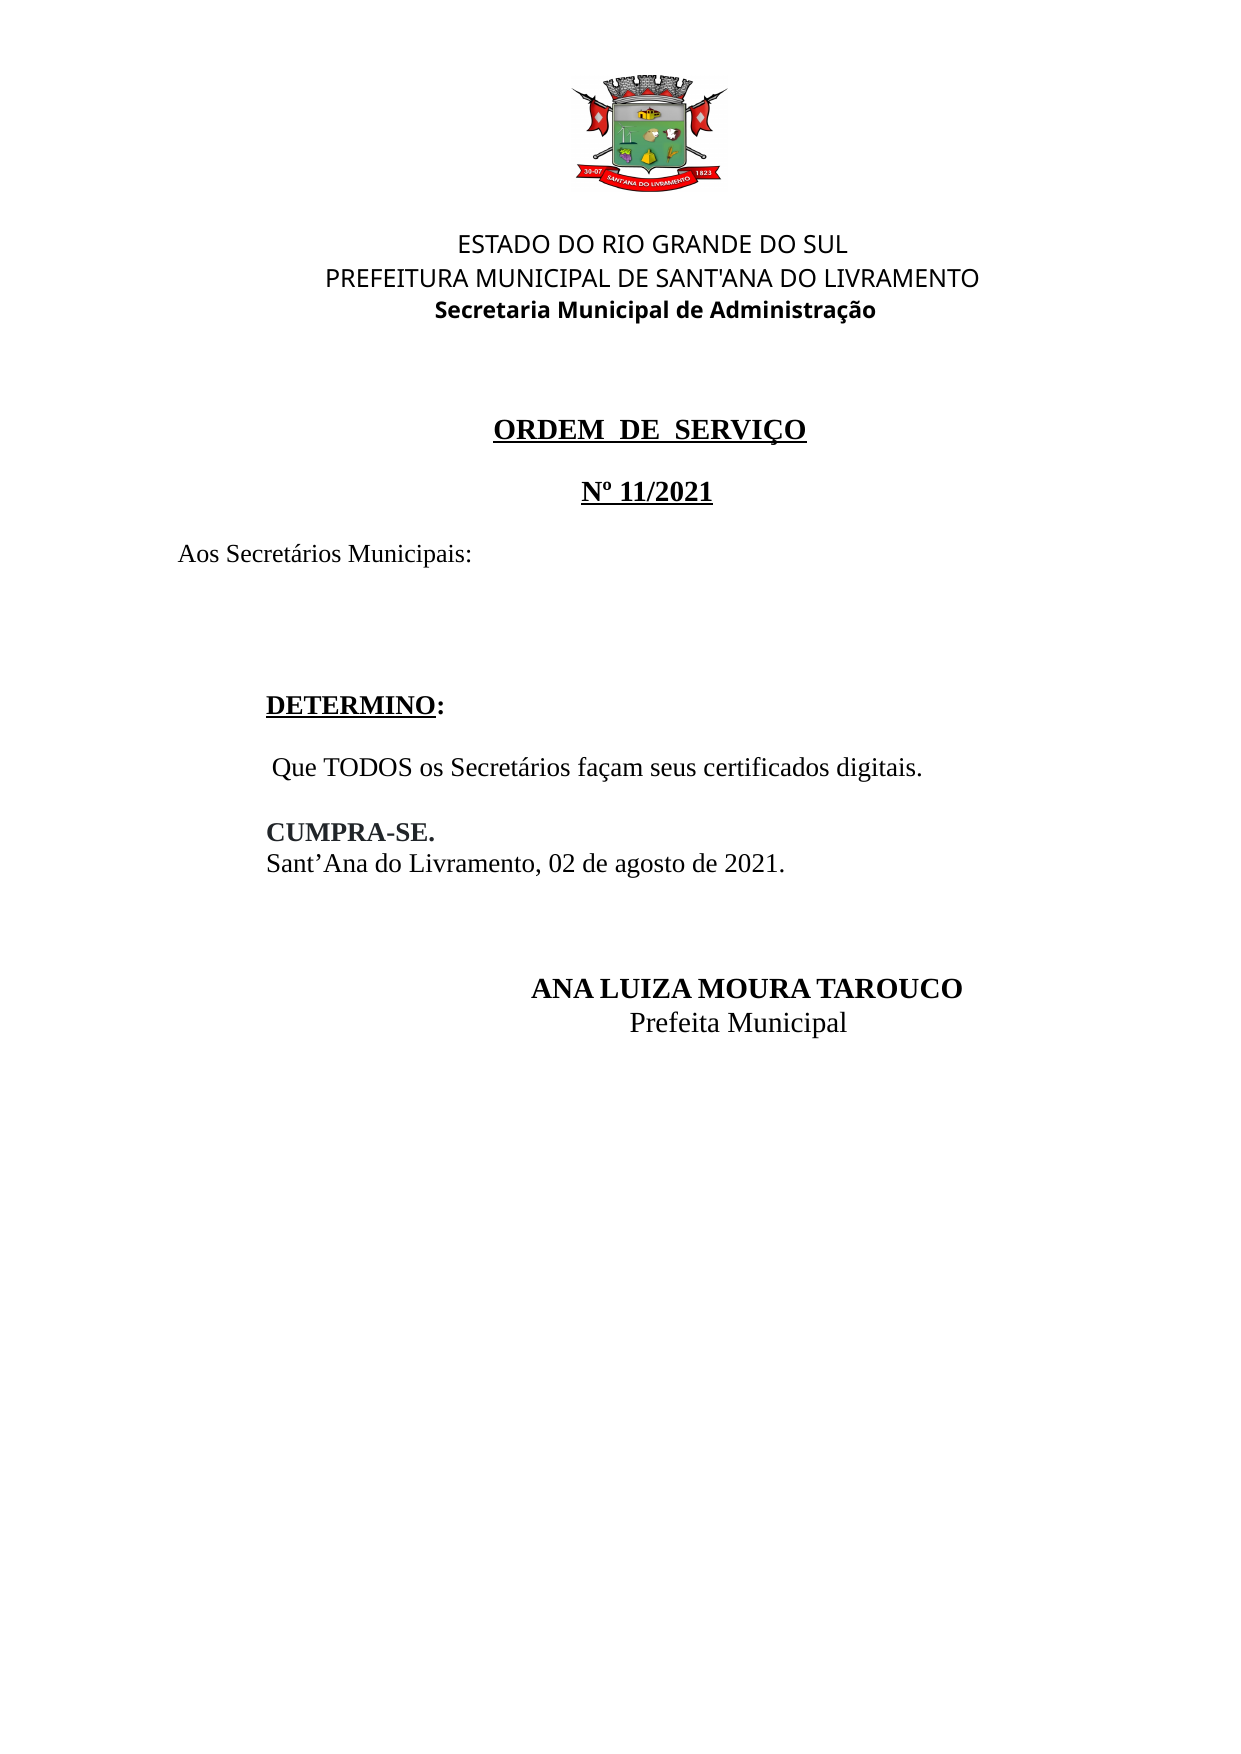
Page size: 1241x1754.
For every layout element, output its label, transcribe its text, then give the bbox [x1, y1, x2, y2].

text DETERMINO: [177, 689, 1122, 720]
text Aos Secretários Municipais: [177, 538, 1122, 568]
text ANA LUIZA MOURA TAROUCO [177, 972, 1123, 1005]
subtitle ORDEM DE SERVIÇO [177, 412, 1122, 446]
text Prefeita Municipal [177, 1005, 1123, 1039]
text Que TODOS os Secretários façam seus certificados digitais. [177, 751, 1122, 782]
picture [571, 75, 728, 192]
text Sant’Ana do Livramento, 02 de agosto de 2021. [177, 847, 1122, 878]
subtitle Nº 11/2021 [177, 474, 1117, 508]
text CUMPRA-SE. [177, 816, 1122, 847]
